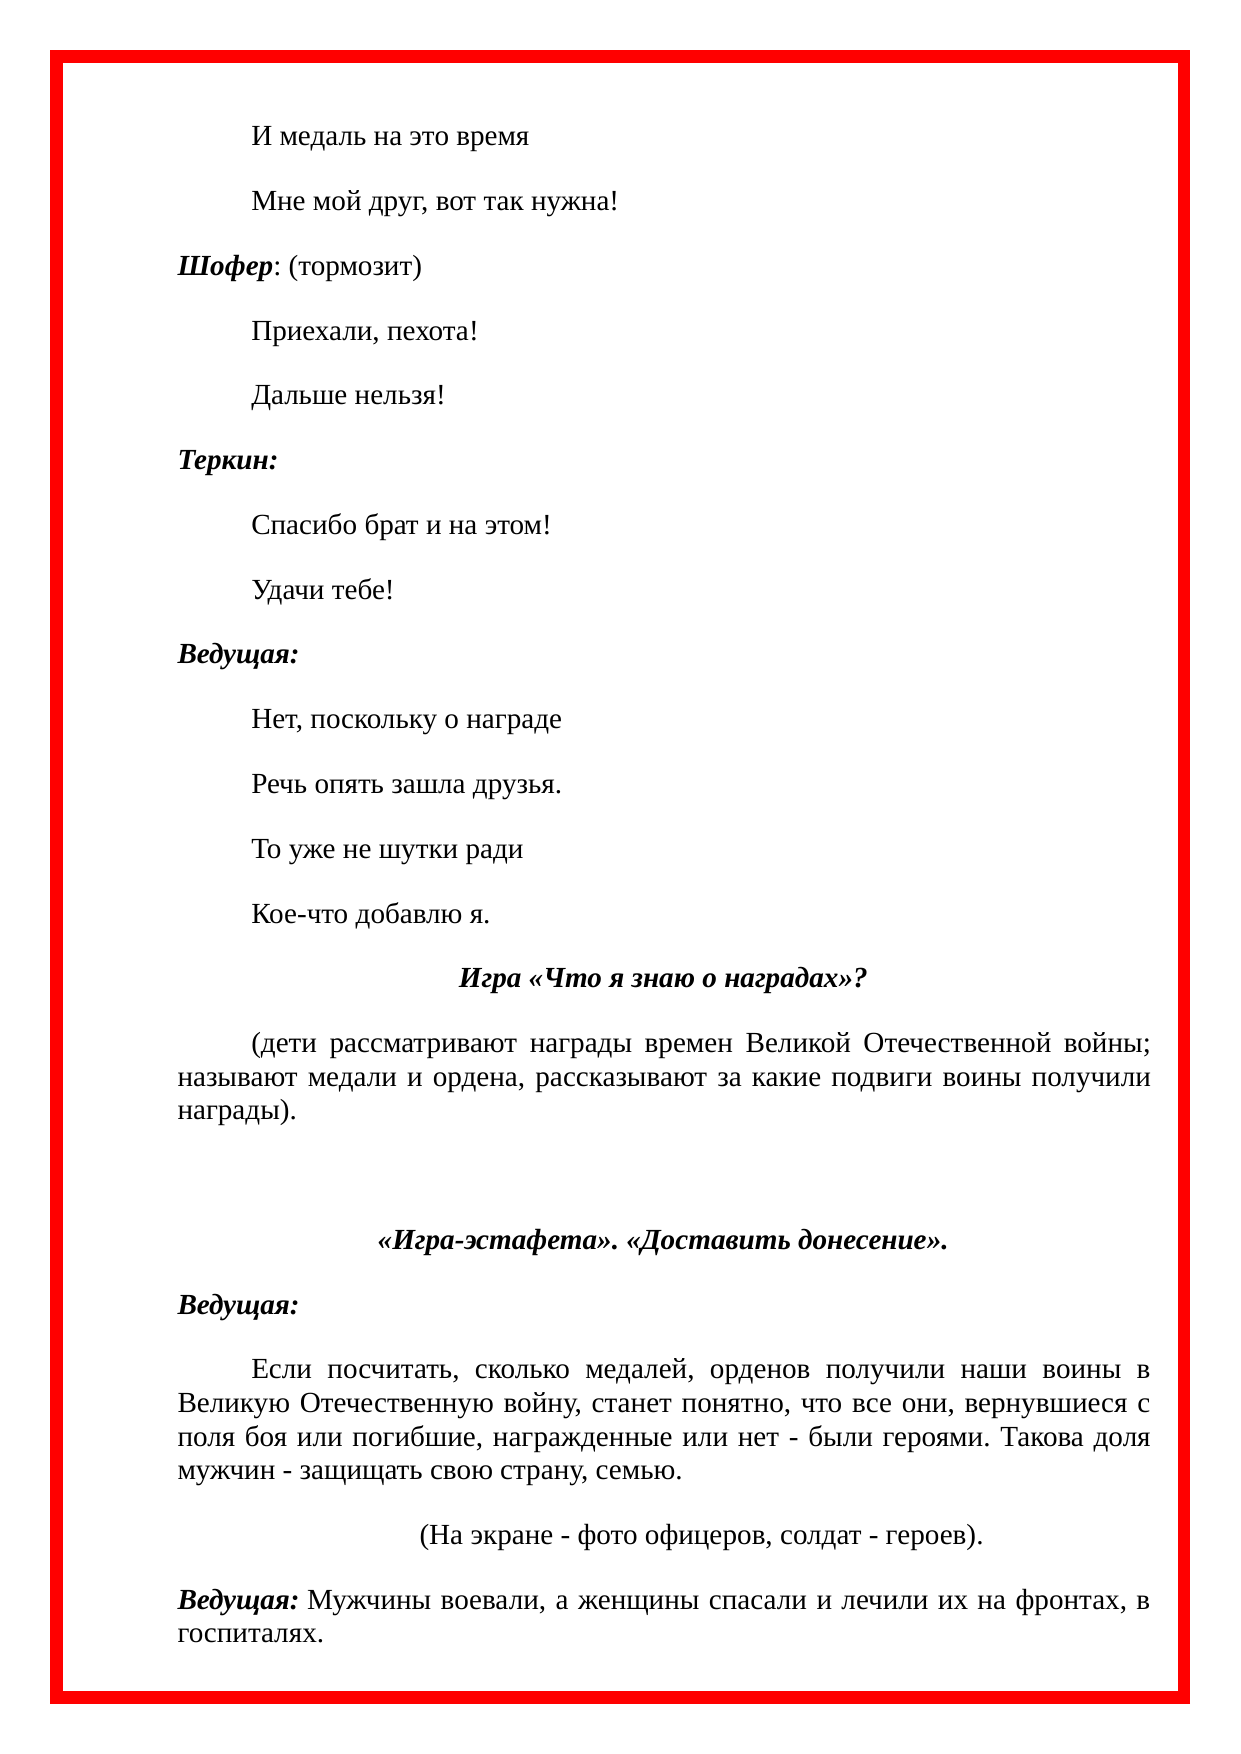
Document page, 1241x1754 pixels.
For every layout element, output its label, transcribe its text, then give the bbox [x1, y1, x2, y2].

text «Игра-эстафета». «Доставить донесение». [177, 1222, 1152, 1256]
text Удачи тебе! [177, 572, 1152, 605]
text Приехали, пехота! [177, 313, 1152, 346]
text Нет, поскольку о награде [177, 701, 1152, 735]
text Шофер: (тормозит) [177, 248, 1152, 281]
text Ведущая: [177, 637, 1152, 670]
text (На экране - фото офицеров, солдат - героев). [177, 1517, 1152, 1551]
text (дети рассматривают награды времен Великой Отечественной войны; называют медали и ордена, рассказывают за какие подвиги воины получили награды). [177, 1025, 1152, 1126]
text Ведущая: [177, 1287, 1152, 1320]
text Спасибо брат и на этом! [177, 507, 1152, 541]
text Если посчитать, сколько медалей, орденов получили наши воины в Великую Отечественную войну, станет понятно, что все они, вернувшиеся с поля боя или погибшие, награжденные или нет - были героями. Такова доля мужчин - защищать свою страну, семью. [177, 1352, 1152, 1486]
text То уже не шутки ради [177, 831, 1152, 864]
text Дальше нельзя! [177, 377, 1152, 411]
text И медаль на это время [177, 118, 1152, 152]
text Мне мой друг, вот так нужна! [177, 183, 1152, 217]
text Теркин: [177, 442, 1152, 476]
text Кое-что добавлю я. [177, 896, 1152, 929]
text Игра «Что я знаю о наградах»? [177, 961, 1152, 994]
text Ведущая: Мужчины воевали, а женщины спасали и лечили их на фронтах, в госпиталях. [177, 1582, 1152, 1649]
text Речь опять зашла друзья. [177, 766, 1152, 800]
